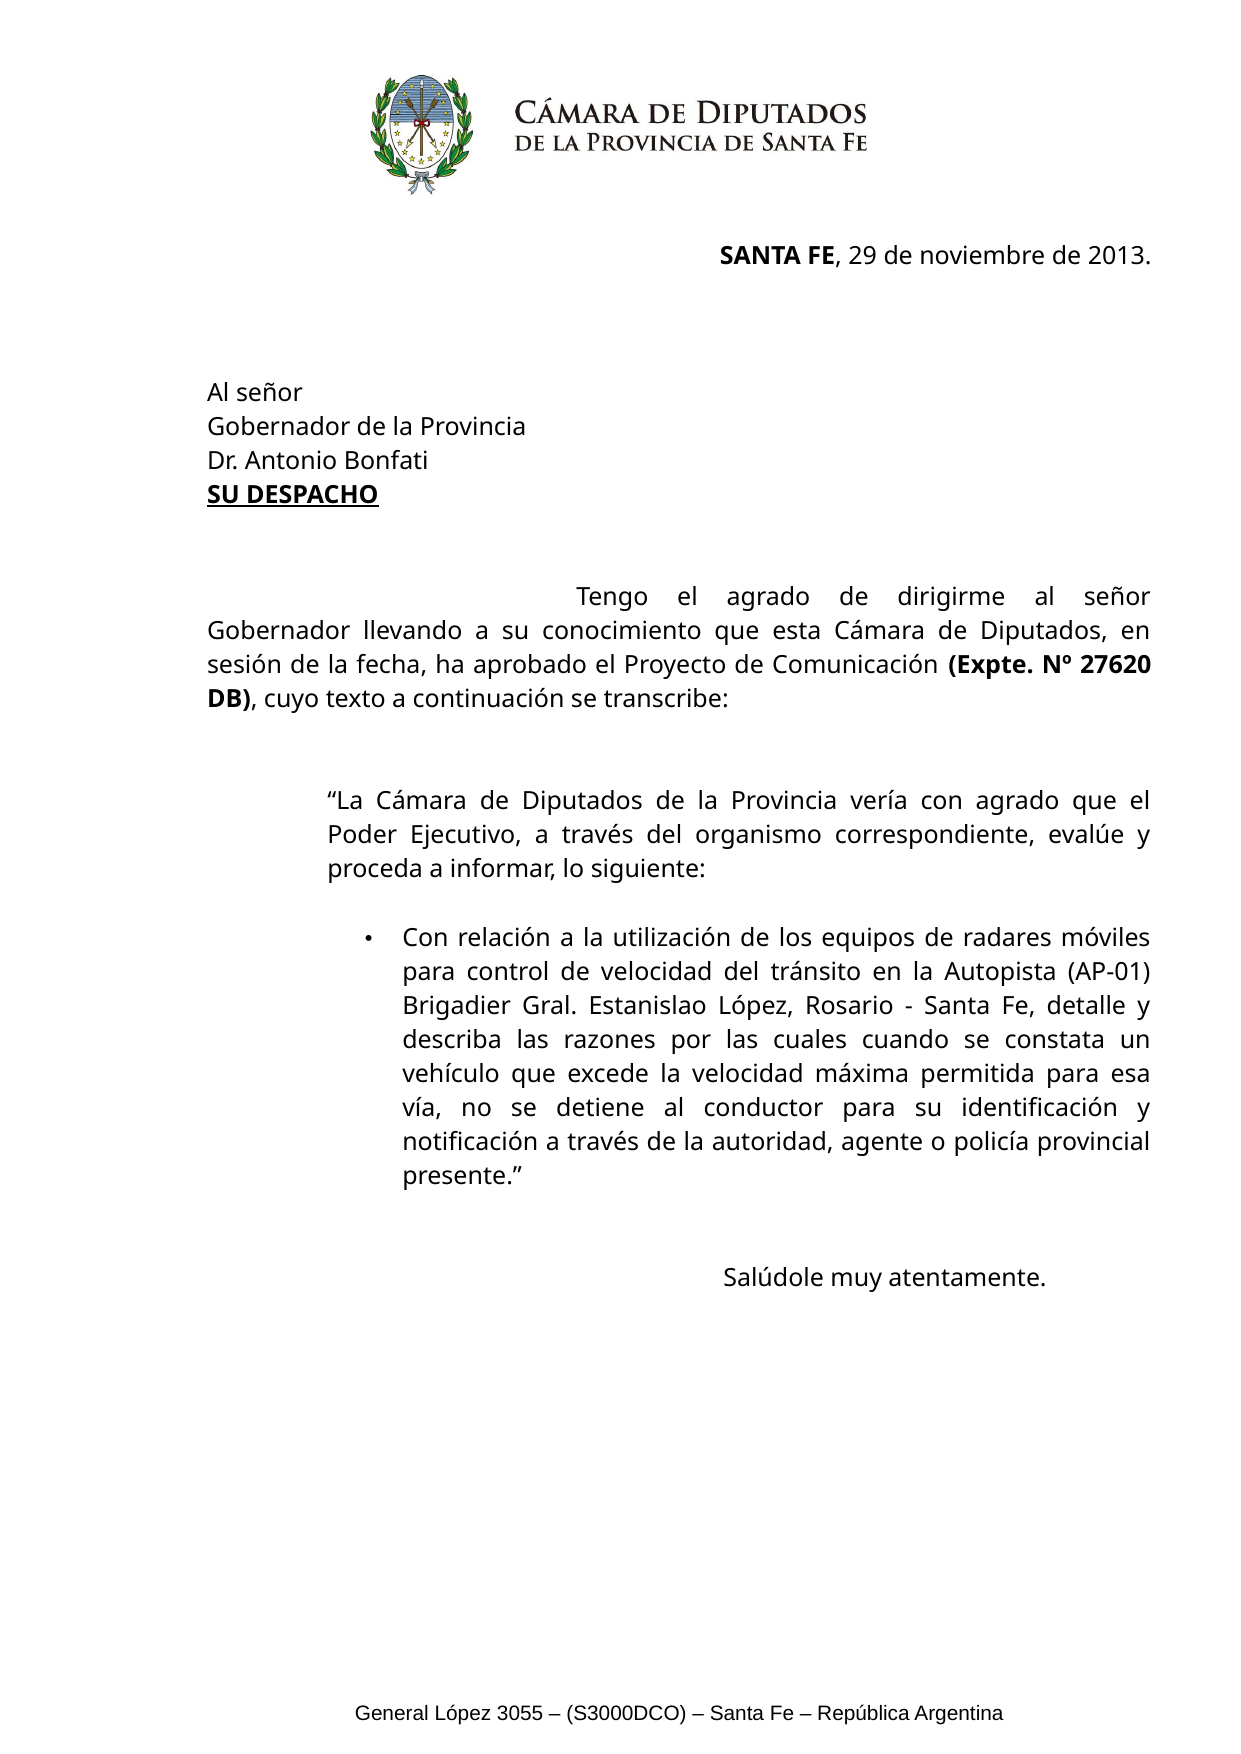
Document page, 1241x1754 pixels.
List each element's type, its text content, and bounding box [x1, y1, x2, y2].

text Salúdole muy atentamente. [649, 1260, 1152, 1294]
text Tengo el agrado de dirigirme al señor Gobernador llevando a su conocimiento que esta Cámara de Diputados, en sesión de la fecha, ha aprobado el Proyecto de Comunicación (Expte. Nº 27620 DB), cuyo texto a continuación se transcribe: [207, 579, 1152, 715]
list Con relación a la utilización de los equipos de radares móviles para control de velocidad del tránsito en la Autopista (AP-01) Brigadier Gral. Estanislao López, Rosario - Santa Fe, detalle y describa las razones por las cuales cuando se constata un vehículo que excede la velocidad máxima permitida para esa vía, no se detiene al conductor para su identificación y notificación a través de la autoridad, agente o policía provincial presente.” [364, 919, 1152, 1192]
text SANTA FE, 29 de noviembre de 2013. [207, 238, 1152, 272]
text Dr. Antonio Bonfati [207, 442, 1152, 476]
text Al señor [207, 374, 1152, 408]
text Gobernador de la Provincia [207, 408, 1152, 442]
text SU DESPACHO [207, 476, 1152, 511]
picture [370, 75, 867, 199]
text “La Cámara de Diputados de la Provincia vería con agrado que el Poder Ejecutivo, a través del organismo correspondiente, evalúe y proceda a informar, lo siguiente: [327, 783, 1152, 885]
